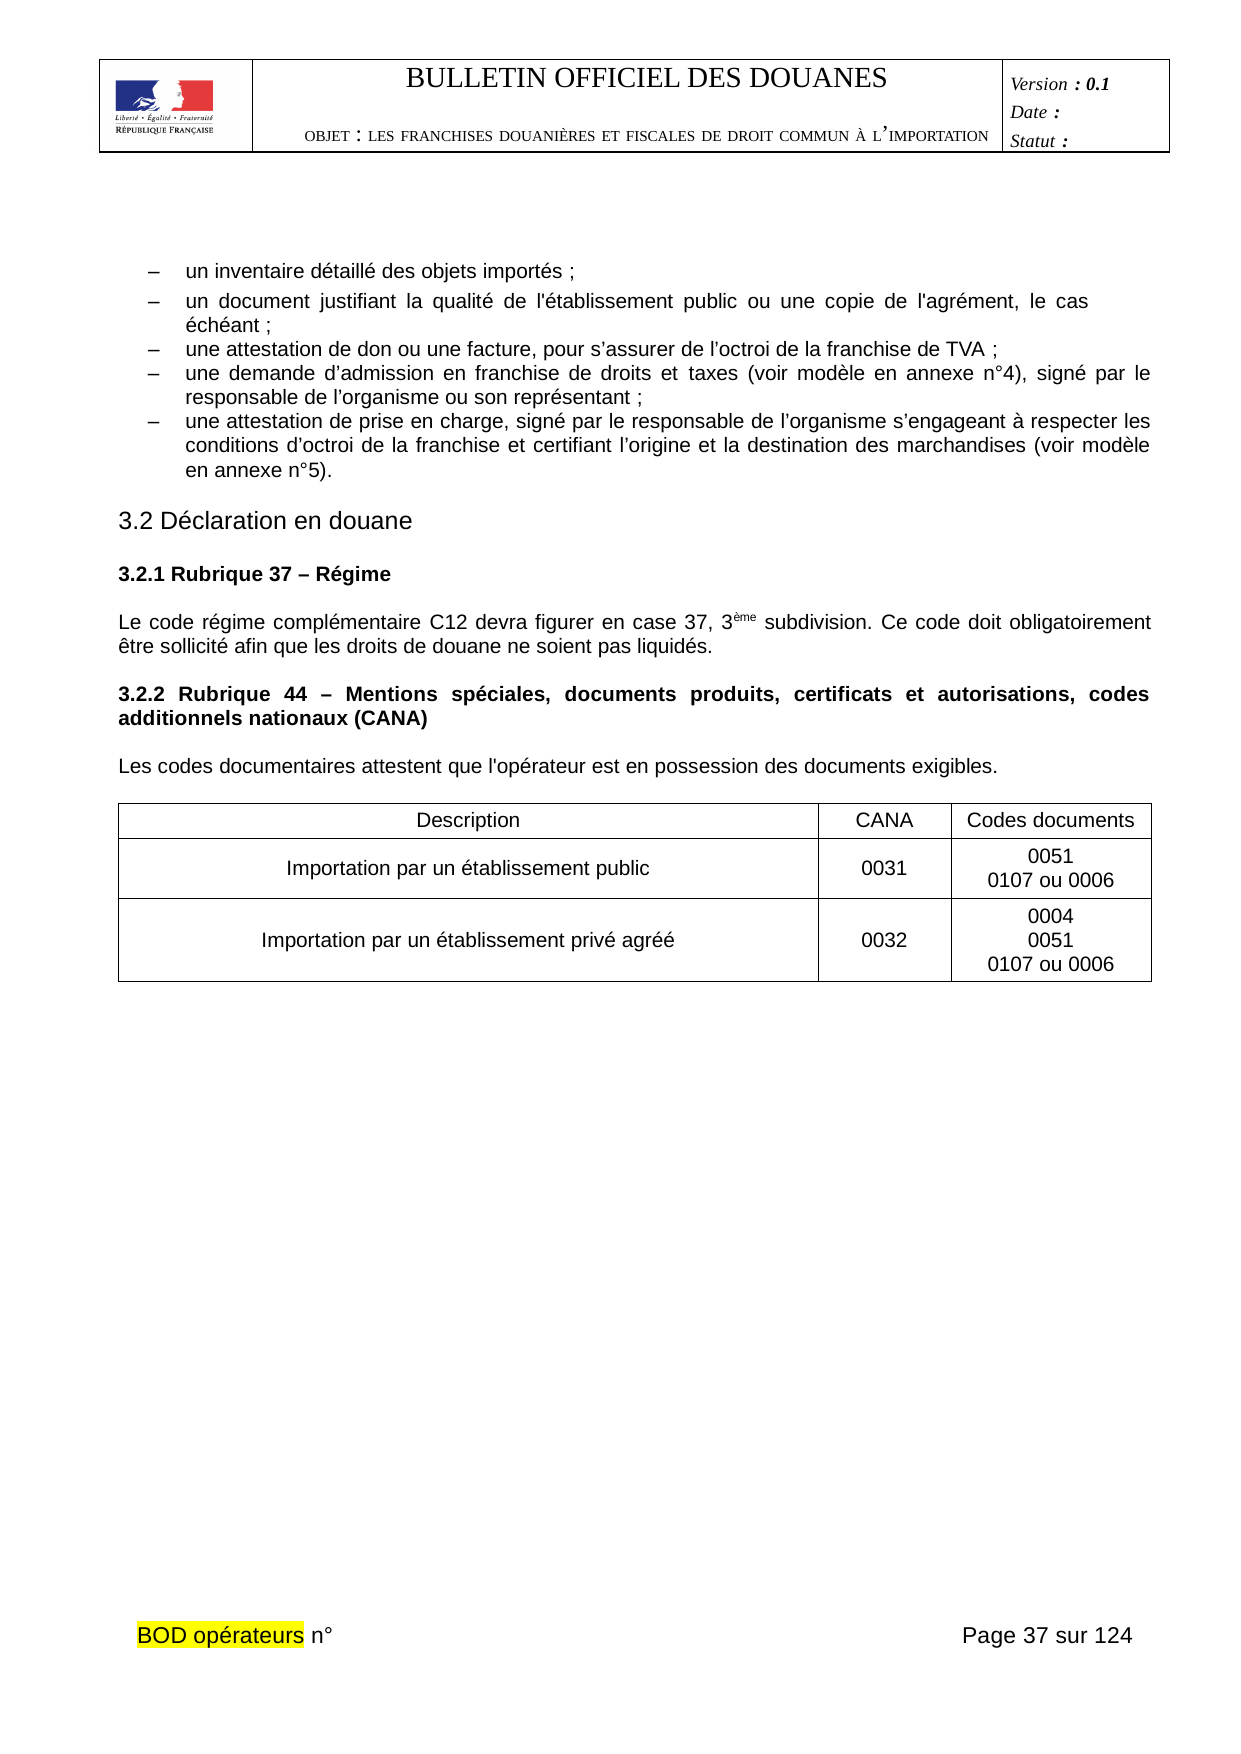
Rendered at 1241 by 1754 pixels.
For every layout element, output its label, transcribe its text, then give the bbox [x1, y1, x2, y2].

list une attestation de don ou une facture, pour s’assurer de l’octroi de la franchise de TVA ; [148, 337, 1089, 361]
table_cell 0032 [819, 899, 951, 981]
table_cell 0031 [819, 839, 951, 898]
list 3.2.1 Rubrique 37 – Régime [118, 562, 1089, 586]
table_header Description [119, 804, 818, 838]
list Les codes documentaires attestent que l'opérateur est en possession des documents exigibles. [118, 754, 1152, 778]
list 3.2.2 Rubrique 44 – Mentions spéciales, documents produits, certificats et autorisations, codes additionnels nationaux (CANA) [118, 682, 1152, 730]
list une demande d’admission en franchise de droits et taxes (voir modèle en annexe n°4), signé par le responsable de l’organisme ou son représentant ; [148, 361, 1152, 409]
text Le code régime complémentaire C12 devra figurer en case 37, 3ème subdivision. Ce code doit obligatoirement être sollicité afin que les droits de douane ne soient pas liquidés. [118, 610, 1152, 658]
text 3.2 Déclaration en douane [118, 506, 1152, 535]
table_header CANA [819, 804, 951, 838]
picture [100, 66, 238, 151]
table_cell Importation par un établissement privé agréé [119, 899, 818, 981]
table_header Codes documents [952, 804, 1151, 838]
table_cell 0051 0107 ou 0006 [952, 839, 1151, 898]
picture [93, 66, 238, 156]
list un document justifiant la qualité de l'établissement public ou une copie de l'agrément, le cas échéant ; [148, 289, 1089, 337]
table_cell Importation par un établissement public [119, 839, 818, 898]
list une attestation de prise en charge, signé par le responsable de l’organisme s’engageant à respecter les conditions d’octroi de la franchise et certifiant l’origine et la destination des marchandises (voir modèle en annexe n°5). [148, 409, 1152, 482]
list un inventaire détaillé des objets importés ; [148, 259, 1089, 283]
table_cell 0004 0051 0107 ou 0006 [952, 899, 1151, 981]
